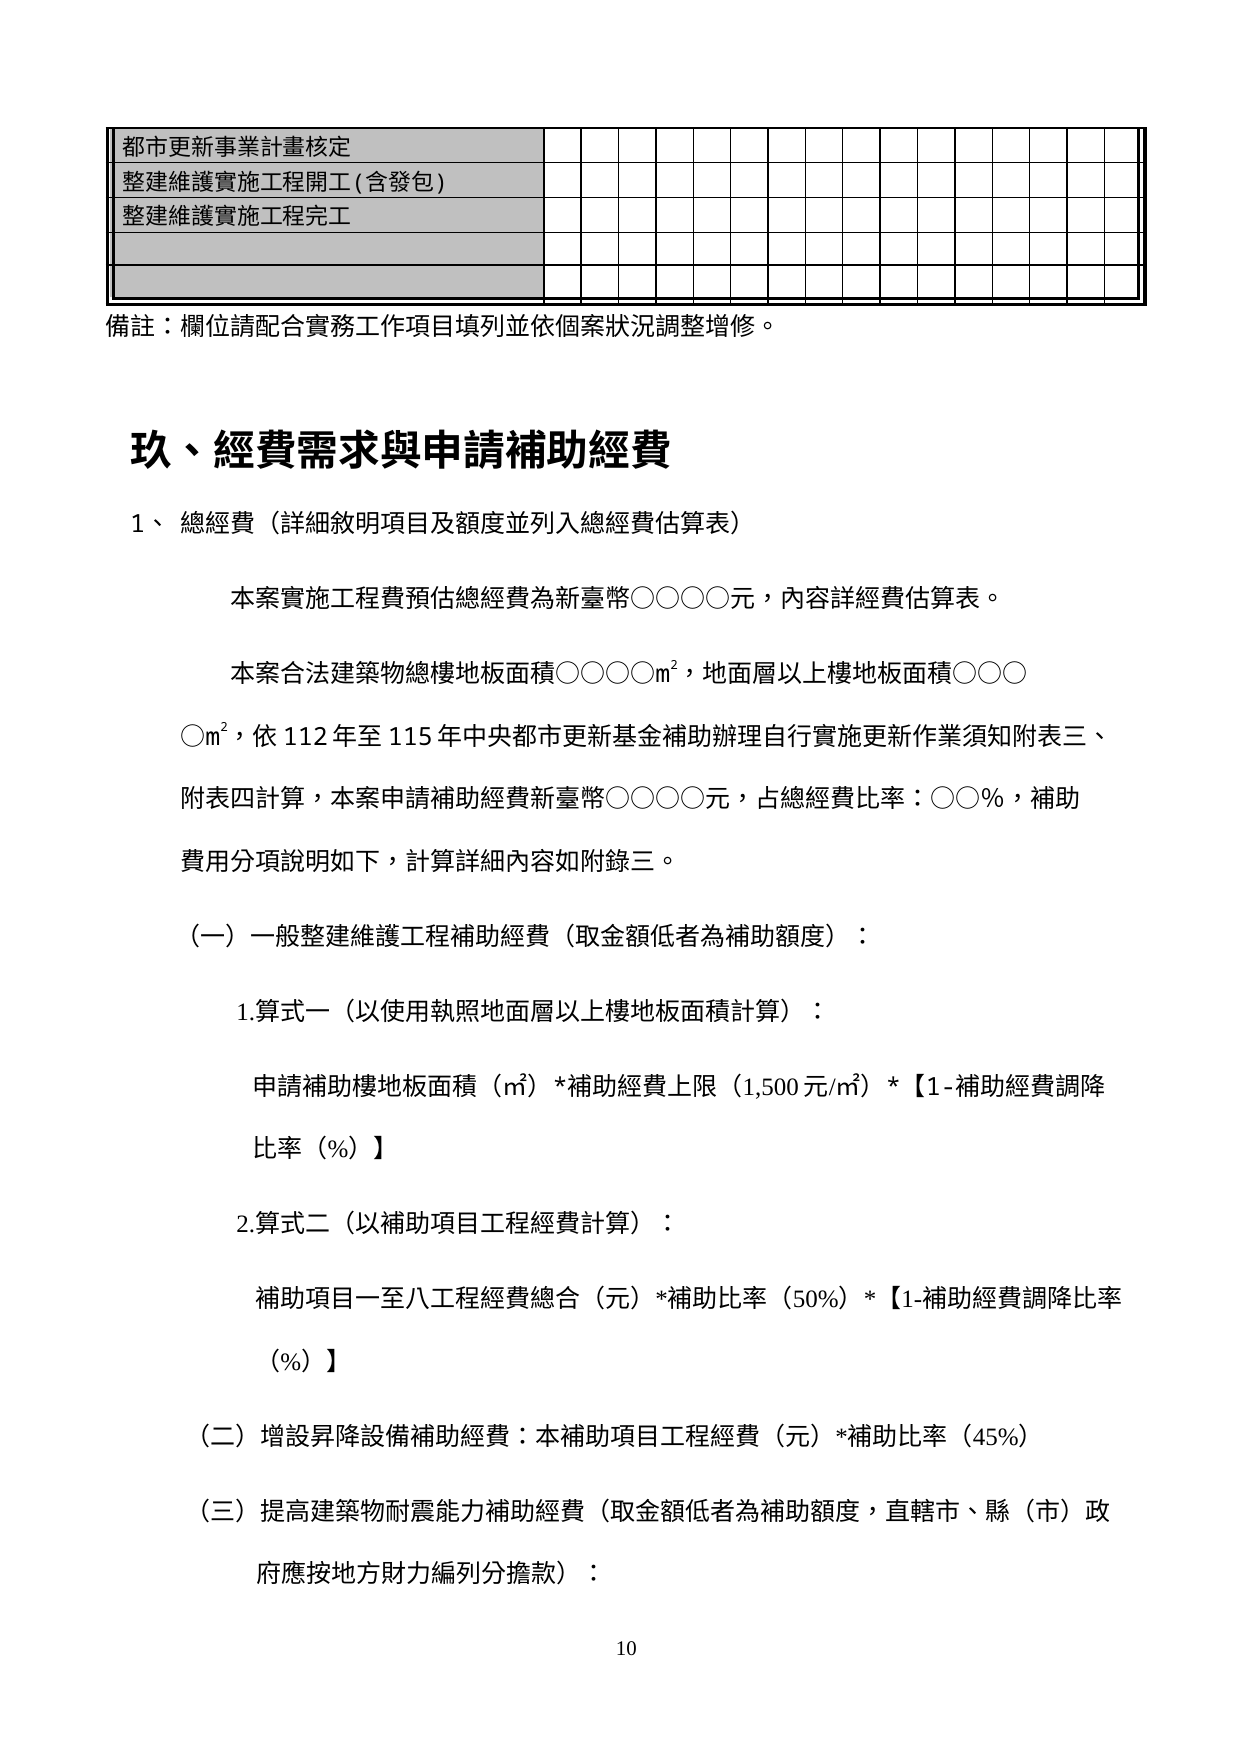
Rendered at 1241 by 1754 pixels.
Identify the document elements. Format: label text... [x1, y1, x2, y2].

table_cell [619, 233, 655, 264]
table_cell [956, 198, 992, 231]
table_cell [1030, 198, 1066, 231]
table_cell [769, 129, 805, 162]
table_cell [731, 266, 767, 297]
table_cell [956, 129, 992, 162]
table_cell 整建維護實施工程完工 [115, 198, 543, 231]
table_cell [694, 198, 730, 231]
table_cell [731, 129, 767, 162]
table_cell [1030, 163, 1066, 197]
table_cell [843, 163, 879, 197]
table_cell [731, 163, 767, 197]
table_cell [843, 129, 879, 162]
subtitle （一）一般整建維護工程補助經費（取金額低者為補助額度）： [130, 893, 1097, 955]
table_cell [731, 233, 767, 264]
text 本案合法建築物總樓地板面積○○○○m2，地面層以上樓地板面積○○○○m2，依112年至115年中央都市更新基金補助辦理自行實施更新作業須知附表三、附表四計算，本案申請補助經費新臺幣○○○○元，占總經費比率：○○％，補助費用分項說明如下，計算詳細內容如附錄三。 [180, 630, 1097, 880]
table_cell [694, 163, 730, 197]
table_cell [806, 129, 842, 162]
table_cell [582, 233, 618, 264]
table_cell [956, 163, 992, 197]
table_cell [918, 198, 954, 231]
table_cell [843, 266, 879, 297]
table_cell [769, 198, 805, 231]
table_cell [694, 233, 730, 264]
table_cell [657, 266, 693, 297]
table_cell [806, 198, 842, 231]
table_cell [769, 266, 805, 297]
table_cell [1105, 233, 1137, 264]
table_cell [115, 266, 543, 297]
table_cell [115, 233, 543, 264]
table_cell [956, 233, 992, 264]
table_cell [545, 163, 580, 197]
table_cell [993, 266, 1029, 297]
table_cell [956, 266, 992, 297]
table_cell [582, 163, 618, 197]
table_cell [1068, 198, 1104, 231]
table_cell [993, 163, 1029, 197]
table_cell [545, 233, 580, 264]
subtitle 玖、經費需求與申請補助經費 [130, 405, 1097, 468]
text 備註：欄位請配合實務工作項目填列並依個案狀況調整增修。 [105, 306, 1122, 343]
table_cell [1068, 129, 1104, 162]
table_cell [769, 163, 805, 197]
table_cell [881, 266, 917, 297]
table_cell [657, 198, 693, 231]
table_cell [993, 129, 1029, 162]
table_cell [918, 129, 954, 162]
table_cell [582, 198, 618, 231]
table_cell [1030, 129, 1066, 162]
table_cell [619, 163, 655, 197]
table_cell [545, 198, 580, 231]
table_cell [806, 233, 842, 264]
table_cell [582, 129, 618, 162]
table_cell [881, 233, 917, 264]
table_cell [843, 198, 879, 231]
table_cell [731, 198, 767, 231]
table_cell [694, 129, 730, 162]
table_cell [843, 233, 879, 264]
table_cell [993, 198, 1029, 231]
table_cell [619, 129, 655, 162]
table_cell [1105, 198, 1137, 231]
table_cell [1105, 163, 1137, 197]
list 總經費（詳細敘明項目及額度並列入總經費估算表） [130, 480, 1097, 543]
table_cell [1105, 266, 1137, 297]
table_cell [694, 266, 730, 297]
table_cell [806, 163, 842, 197]
text 1.算式一（以使用執照地面層以上樓地板面積計算）： [159, 968, 1122, 1030]
table_cell [1105, 129, 1137, 162]
table_cell [881, 163, 917, 197]
table_cell [545, 266, 580, 297]
table_cell [881, 129, 917, 162]
text （三）提高建築物耐震能力補助經費（取金額低者為補助額度，直轄市、縣（市）政府應按地方財力編列分擔款）： [185, 1468, 1122, 1593]
table_cell [545, 129, 580, 162]
table_cell [918, 233, 954, 264]
table_cell [1030, 233, 1066, 264]
table_cell 整建維護實施工程開工(含發包) [115, 163, 543, 197]
table_cell [657, 163, 693, 197]
table_cell [881, 198, 917, 231]
table_cell [657, 233, 693, 264]
table_cell [619, 198, 655, 231]
table_cell [806, 266, 842, 297]
table_cell [1068, 266, 1104, 297]
text 本案實施工程費預估總經費為新臺幣○○○○元，內容詳經費估算表。 [180, 555, 1097, 618]
table_cell [1068, 233, 1104, 264]
table_cell [657, 129, 693, 162]
table_cell [619, 266, 655, 297]
text （二）增設昇降設備補助經費：本補助項目工程經費（元）*補助比率（45%） [185, 1393, 1122, 1455]
table_cell [918, 266, 954, 297]
text 補助項目一至八工程經費總合（元）*補助比率（50%）*【1-補助經費調降比率（%）】 [255, 1255, 1122, 1380]
table_cell [1030, 266, 1066, 297]
table_cell [1068, 163, 1104, 197]
table_cell [769, 233, 805, 264]
table_cell [918, 163, 954, 197]
table_cell [582, 266, 618, 297]
table_cell 都市更新事業計畫核定 [115, 129, 543, 162]
text 2.算式二（以補助項目工程經費計算）： [159, 1180, 1122, 1243]
text 申請補助樓地板面積（㎡）*補助經費上限（1,500元/㎡）*【1-補助經費調降比率（%）】 [252, 1043, 1122, 1168]
table_cell [993, 233, 1029, 264]
